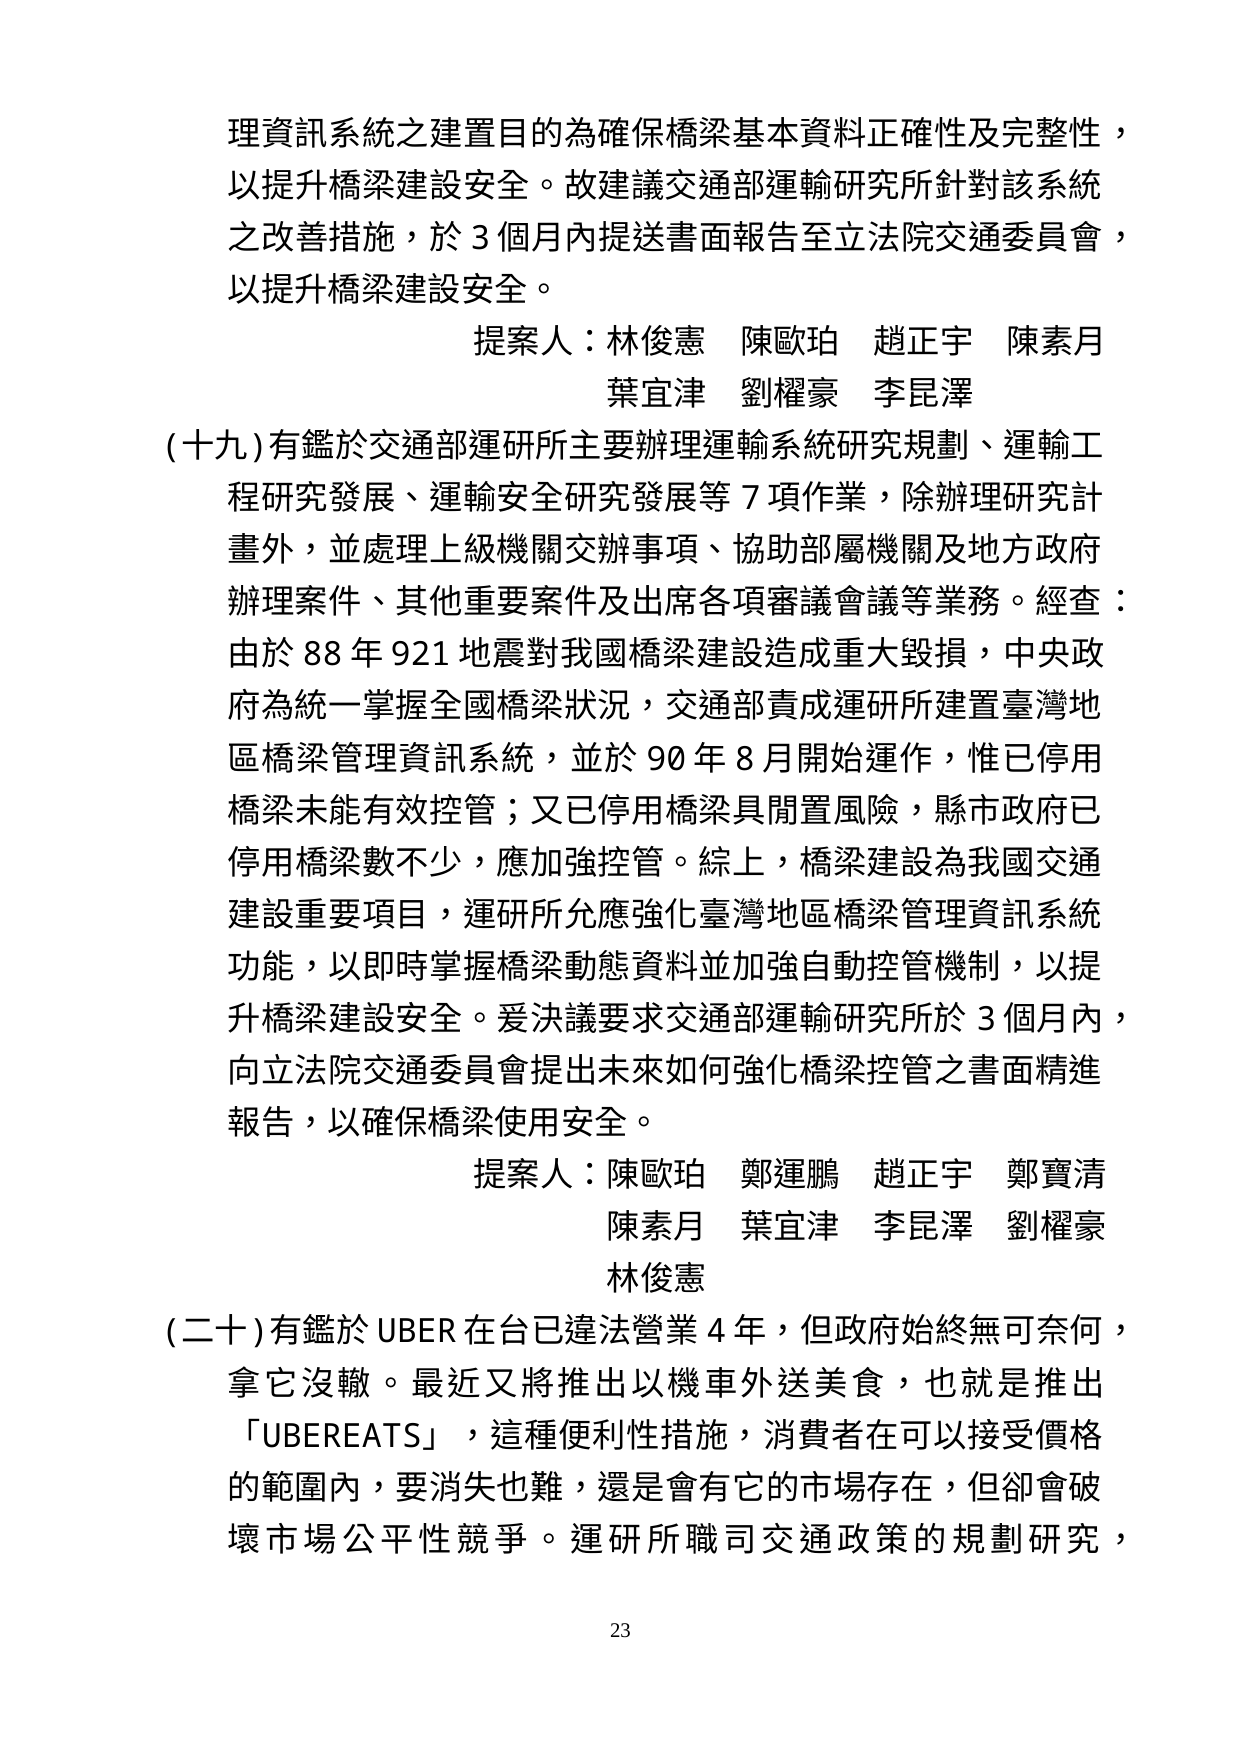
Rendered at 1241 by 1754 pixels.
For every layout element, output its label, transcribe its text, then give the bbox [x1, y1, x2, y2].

text (二十)有鑑於UBER在台已違法營業4年，但政府始終無可奈何，拿它沒轍。最近又將推出以機車外送美食，也就是推出「UBEREATS」，這種便利性措施，消費者在可以接受價格的範圍內，要消失也難，還是會有它的市場存在，但卻會破壞市場公平性競爭。運研所職司交通政策的規劃研究，UBER的違法營業是不爭的事實，運研所曾編有經費研究計程車方案，應就此爭議問題，儘速提出可行建議方向，俾解決相關爭議。爰決議要求交通部運輸研究所於2個月內向立法院交通委員會提出UBER爭議解決之策略研究書面報告，讓爭議早日落幕。 [161, 1301, 1104, 1562]
text (十八)有鑑於交通部運輸研究所於105年完成第2代橋梁管理資訊系統，以掌握全國橋梁狀況，依據系統查詢結果，全國停用橋梁為2,461座，與洽詢各機關確認數2,149座差距甚大，其原因包含橋梁管理人員疏於即時登錄橋梁狀況等人為因素造成，顯見各橋梁管理機關未能落實控管，惟橋梁管理資訊系統之建置目的為確保橋梁基本資料正確性及完整性，以提升橋梁建設安全。故建議交通部運輸研究所針對該系統之改善措施，於3個月內提送書面報告至立法院交通委員會，以提升橋梁建設安全。 [161, 103, 1104, 312]
text (十九)有鑑於交通部運研所主要辦理運輸系統研究規劃、運輸工程研究發展、運輸安全研究發展等7項作業，除辦理研究計畫外，並處理上級機關交辦事項、協助部屬機關及地方政府辦理案件、其他重要案件及出席各項審議會議等業務。經查：由於88年921地震對我國橋梁建設造成重大毀損，中央政府為統一掌握全國橋梁狀況，交通部責成運研所建置臺灣地區橋梁管理資訊系統，並於90年8月開始運作，惟已停用橋梁未能有效控管；又已停用橋梁具閒置風險，縣市政府已停用橋梁數不少，應加強控管。綜上，橋梁建設為我國交通建設重要項目，運研所允應強化臺灣地區橋梁管理資訊系統功能，以即時掌握橋梁動態資料並加強自動控管機制，以提升橋梁建設安全。爰決議要求交通部運輸研究所於3個月內，向立法院交通委員會提出未來如何強化橋梁控管之書面精進報告，以確保橋梁使用安全。 [161, 416, 1104, 1145]
text 提案人：陳歐珀 鄭運鵬 趙正宇 鄭寶清 陳素月 葉宜津 李昆澤 劉櫂豪 林俊憲 [473, 1145, 1117, 1301]
text 提案人：林俊憲 陳歐珀 趙正宇 陳素月 葉宜津 劉櫂豪 李昆澤 [473, 312, 1117, 416]
